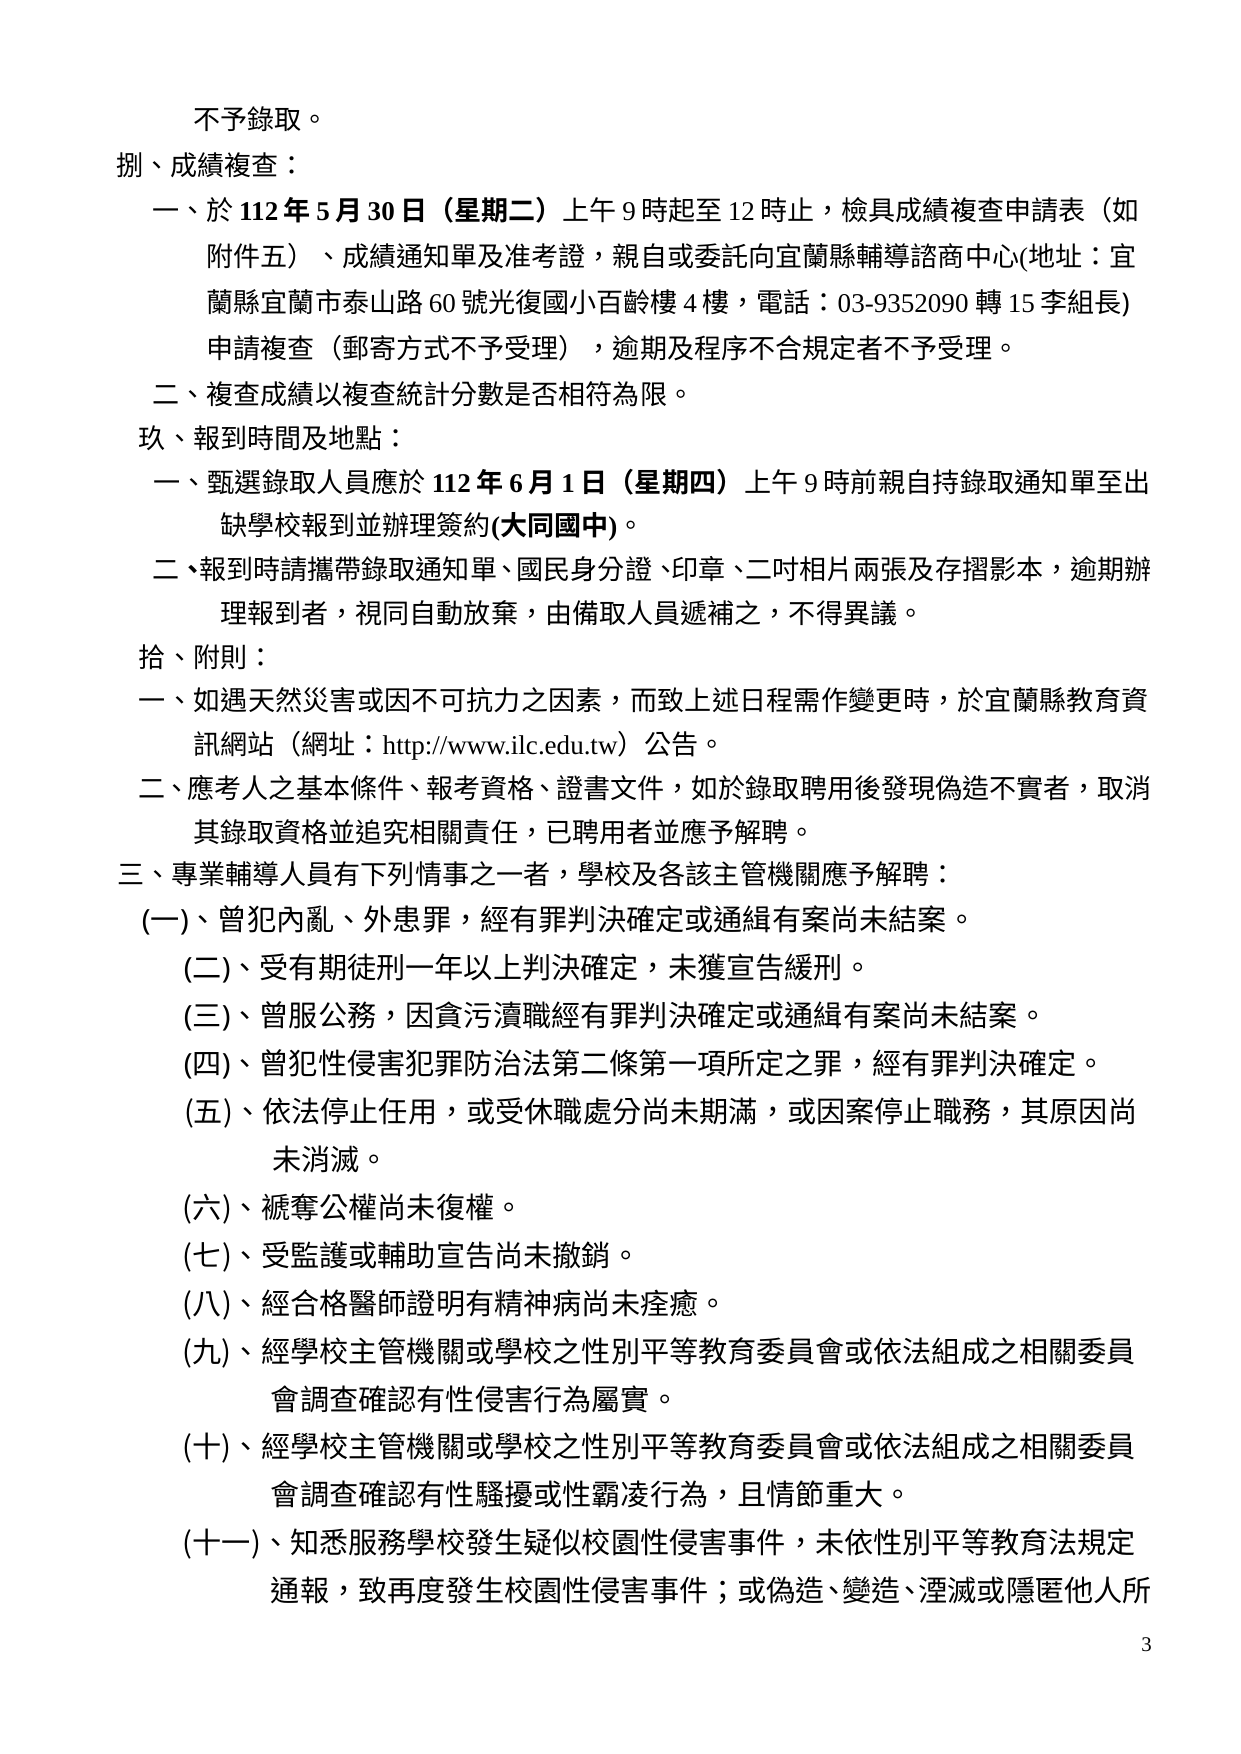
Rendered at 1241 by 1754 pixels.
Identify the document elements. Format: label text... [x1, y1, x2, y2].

text (九)、經學校主管機關或學校之性別平等教育委員會或依法組成之相關委員會調查確認有性侵害行為屬實。 [176, 1324, 1152, 1419]
text 拾、附則： [139, 632, 1152, 676]
text 不予錄取。 [139, 94, 1152, 138]
text (七)、受監護或輔助宣告尚未撤銷。 [176, 1228, 1152, 1276]
text (四)、曾犯性侵害犯罪防治法第二條第一項所定之罪，經有罪判決確定。 [176, 1036, 1152, 1084]
text 二、應考人之基本條件、報考資格、證書文件，如於錄取聘用後發現偽造不實者，取消其錄取資格並追究相關責任，已聘用者並應予解聘。 [139, 763, 1152, 851]
text 二、複查成績以複查統計分數是否相符為限。 [139, 367, 1152, 413]
text 三、專業輔導人員有下列情事之一者，學校及各該主管機關應予解聘： [89, 851, 1152, 892]
text 一、如遇天然災害或因不可抗力之因素，而致上述日程需作變更時，於宜蘭縣教育資訊網站（網址：http://www.ilc.edu.tw）公告。 [139, 676, 1152, 763]
text (十一)、知悉服務學校發生疑似校園性侵害事件，未依性別平等教育法規定 通報，致再度發生校園性侵害事件；或偽造、變造、湮滅或隱匿他人所 [176, 1515, 1152, 1611]
text (八)、經合格醫師證明有精神病尚未痊癒。 [176, 1276, 1152, 1324]
text 一、甄選錄取人員應於112年6月1日（星期四）上午9時前親自持錄取通知單至出缺學校報到並辦理簽約(大同國中)。 [139, 457, 1152, 544]
text (二)、受有期徒刑一年以上判決確定，未獲宣告緩刑。 [176, 940, 1152, 988]
text 捌、成績複查： [89, 138, 1152, 184]
text 二、報到時請攜帶錄取通知單、國民身分證、印章、二吋相片兩張及存摺影本，逾期辦理報到者，視同自動放棄，由備取人員遞補之，不得異議。 [139, 544, 1152, 632]
text 玖、報到時間及地點： [139, 413, 1152, 457]
text (三)、曾服公務，因貪污瀆職經有罪判決確定或通緝有案尚未結案。 [176, 988, 1152, 1036]
text (十)、經學校主管機關或學校之性別平等教育委員會或依法組成之相關委員會調查確認有性騷擾或性霸凌行為，且情節重大。 [176, 1419, 1152, 1515]
text (一)、曾犯內亂、外患罪，經有罪判決確定或通緝有案尚未結案。 [89, 892, 1152, 940]
text (六)、褫奪公權尚未復權。 [176, 1180, 1152, 1228]
text (五)、依法停止任用，或受休職處分尚未期滿，或因案停止職務，其原因尚未消滅。 [177, 1084, 1152, 1180]
text 一、於112年5月30日（星期二）上午9時起至12時止，檢具成績複查申請表（如附件五）、成績通知單及准考證，親自或委託向宜蘭縣輔導諮商中心(地址：宜蘭縣宜蘭市泰山路60號光復國小百齡樓4樓，電話：03-9352090 轉15李組長)申請複查（郵寄方式不予受理），逾期及程序不合規定者不予受理。 [139, 184, 1152, 367]
